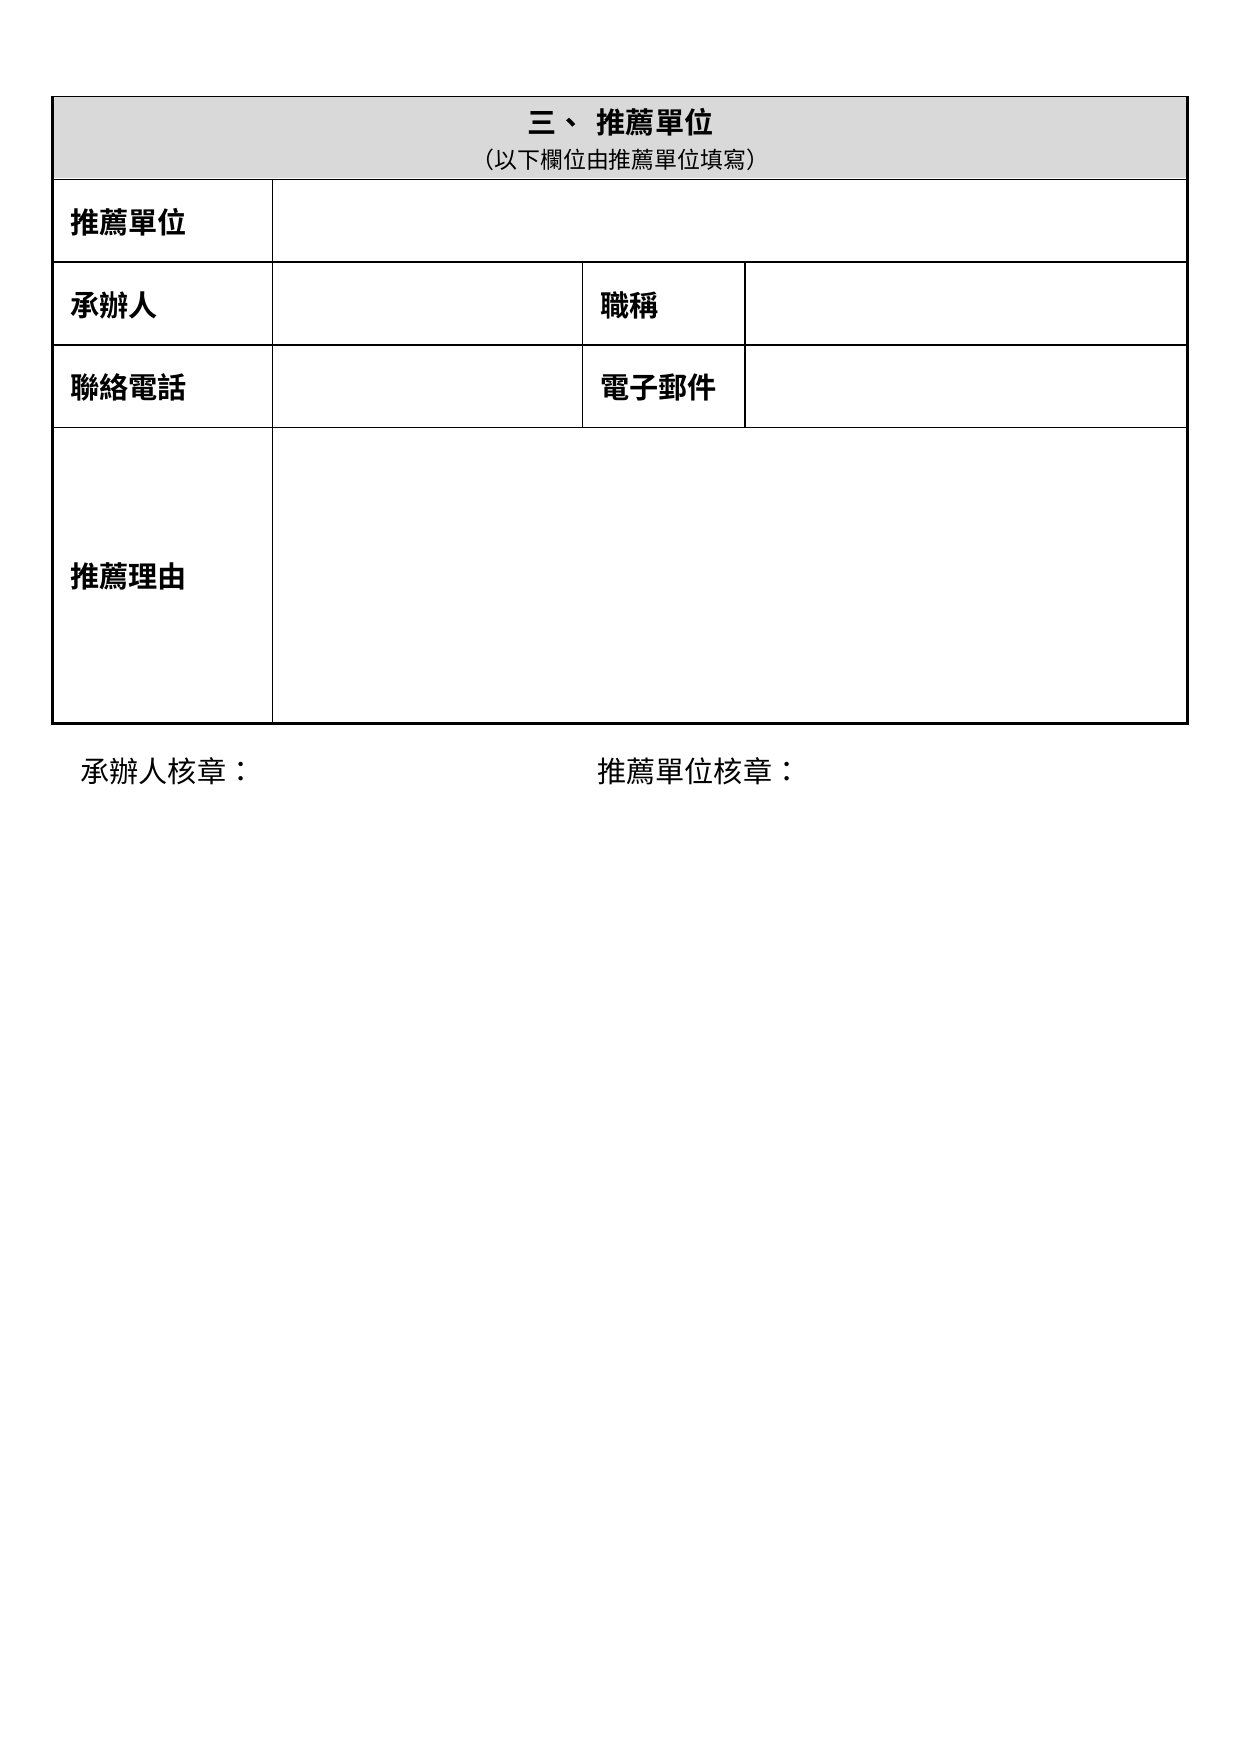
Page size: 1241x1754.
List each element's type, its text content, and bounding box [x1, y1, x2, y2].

table_cell [273, 346, 582, 427]
table_cell [746, 346, 1186, 427]
table_cell 承辦人核章： [53, 725, 577, 815]
table_cell 職稱 [583, 263, 744, 344]
table_cell [273, 428, 1186, 722]
table_cell 推薦單位核章： [578, 725, 1188, 815]
table_cell 電子郵件 [583, 346, 744, 427]
table_cell 承辦人 [54, 263, 272, 344]
table_cell 推薦理由 [54, 428, 272, 722]
table_cell 聯絡電話 [54, 346, 272, 427]
table_cell 推薦單位 [54, 180, 272, 261]
table_cell [273, 263, 582, 344]
table_cell 推薦單位 （以下欄位由推薦單位填寫） [54, 97, 1186, 178]
table_cell [746, 263, 1186, 344]
table_cell [273, 180, 1186, 261]
